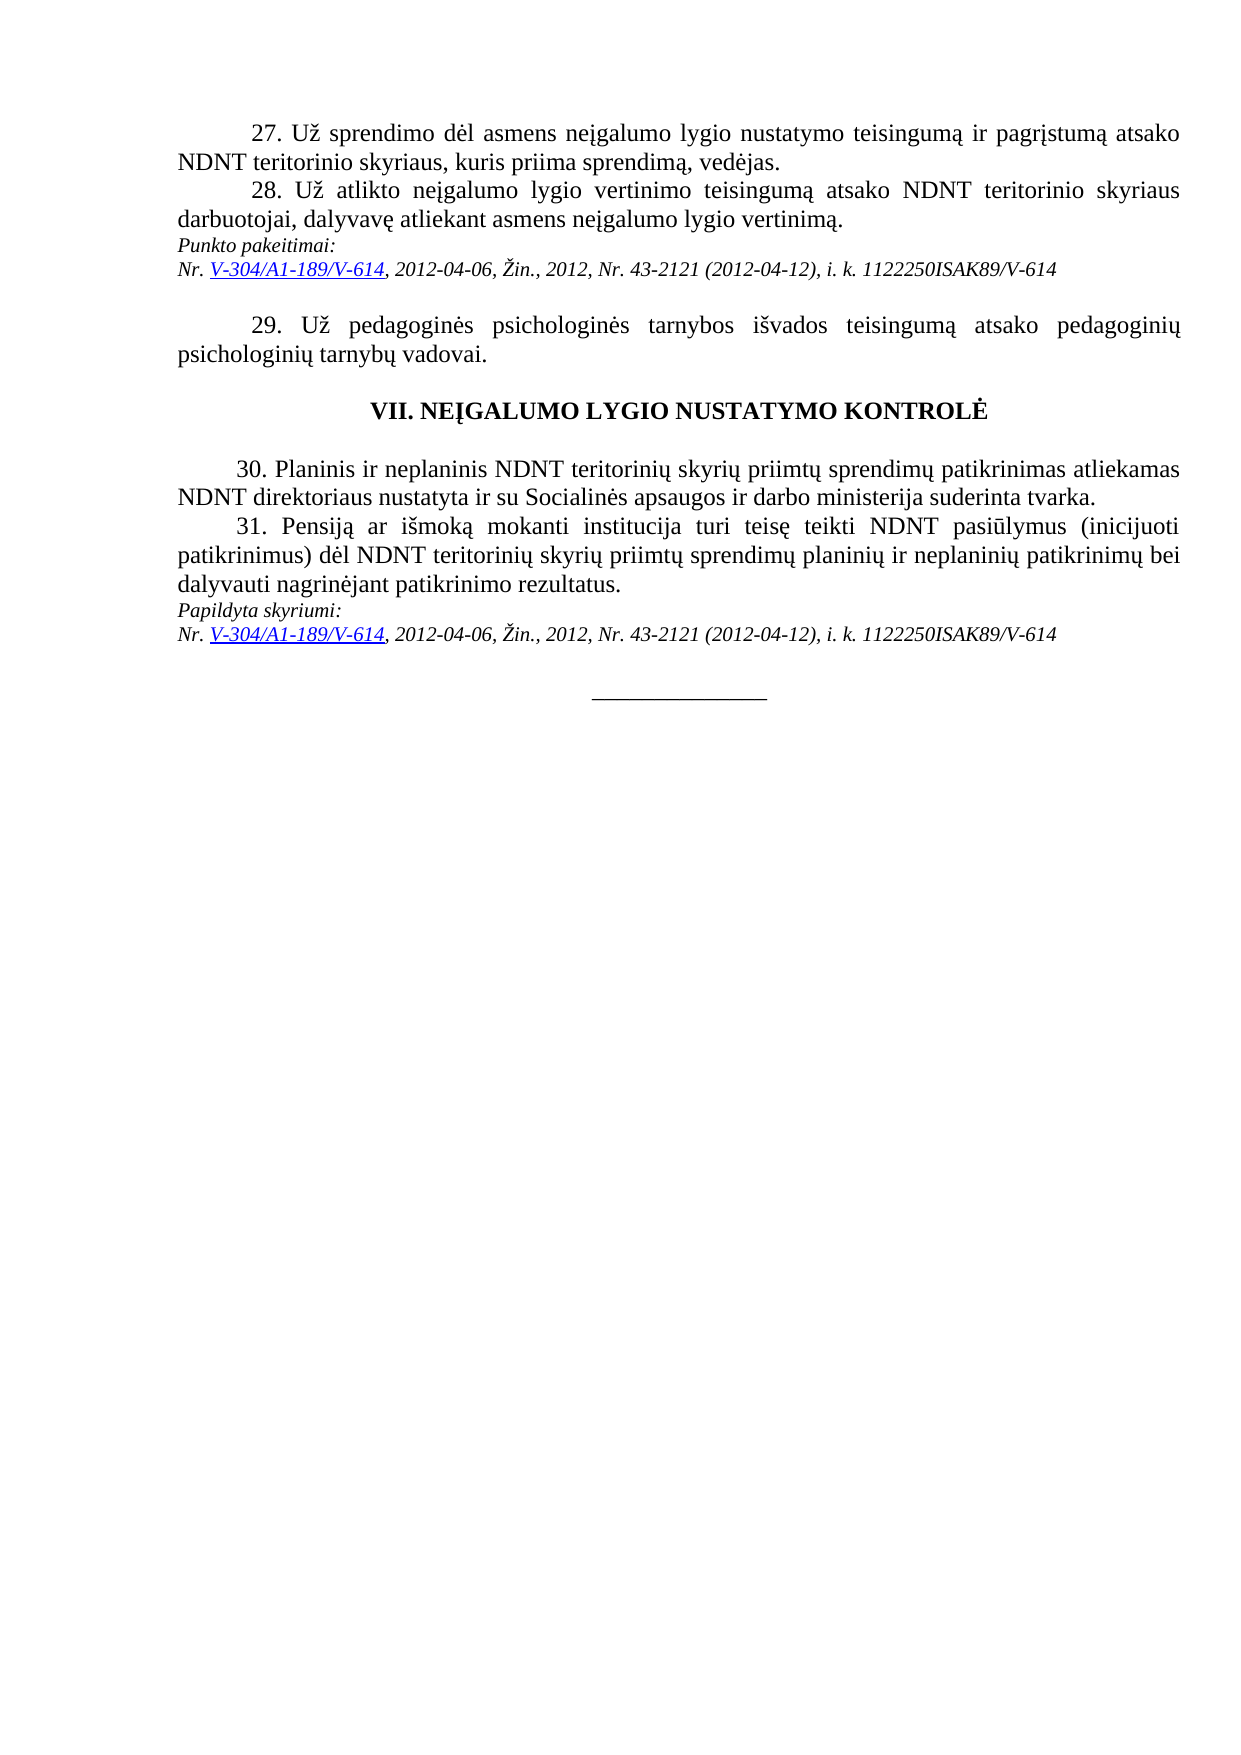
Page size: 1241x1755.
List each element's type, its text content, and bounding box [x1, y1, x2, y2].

text Nr. V-304/A1-189/V-614, 2012-04-06, Žin., 2012, Nr. 43-2121 (2012-04-12), i. k. 1122250ISAK89/V-614 [177, 257, 1181, 281]
text 29. Už pedagoginės psichologinės tarnybos išvados teisingumą atsako pedagoginių psichologinių tarnybų vadovai. [177, 310, 1181, 367]
text Punkto pakeitimai: [177, 233, 1181, 257]
text 28. Už atlikto neįgalumo lygio vertinimo teisingumą atsako NDNT teritorinio skyriaus darbuotojai, dalyvavę atliekant asmens neįgalumo lygio vertinimą. [177, 176, 1181, 233]
text 31. Pensiją ar išmoką mokanti institucija turi teisę teikti NDNT pasiūlymus (inicijuoti patikrinimus) dėl NDNT teritorinių skyrių priimtų sprendimų planinių ir neplaninių patikrinimų bei dalyvauti nagrinėjant patikrinimo rezultatus. [177, 511, 1181, 597]
text 27. Už sprendimo dėl asmens neįgalumo lygio nustatymo teisingumą ir pagrįstumą atsako NDNT teritorinio skyriaus, kuris priima sprendimą, vedėjas. [177, 118, 1181, 176]
text Papildyta skyriumi: [177, 597, 1181, 622]
text VII. NEĮGALUMO LYGIO NUSTATYMO KONTROLĖ [177, 396, 1181, 425]
text Nr. V-304/A1-189/V-614, 2012-04-06, Žin., 2012, Nr. 43-2121 (2012-04-12), i. k. 1122250ISAK89/V-614 [177, 622, 1181, 646]
text ______________ [177, 674, 1181, 703]
text 30. Planinis ir neplaninis NDNT teritorinių skyrių priimtų sprendimų patikrinimas atliekamas NDNT direktoriaus nustatyta ir su Socialinės apsaugos ir darbo ministerija suderinta tvarka. [177, 454, 1181, 511]
